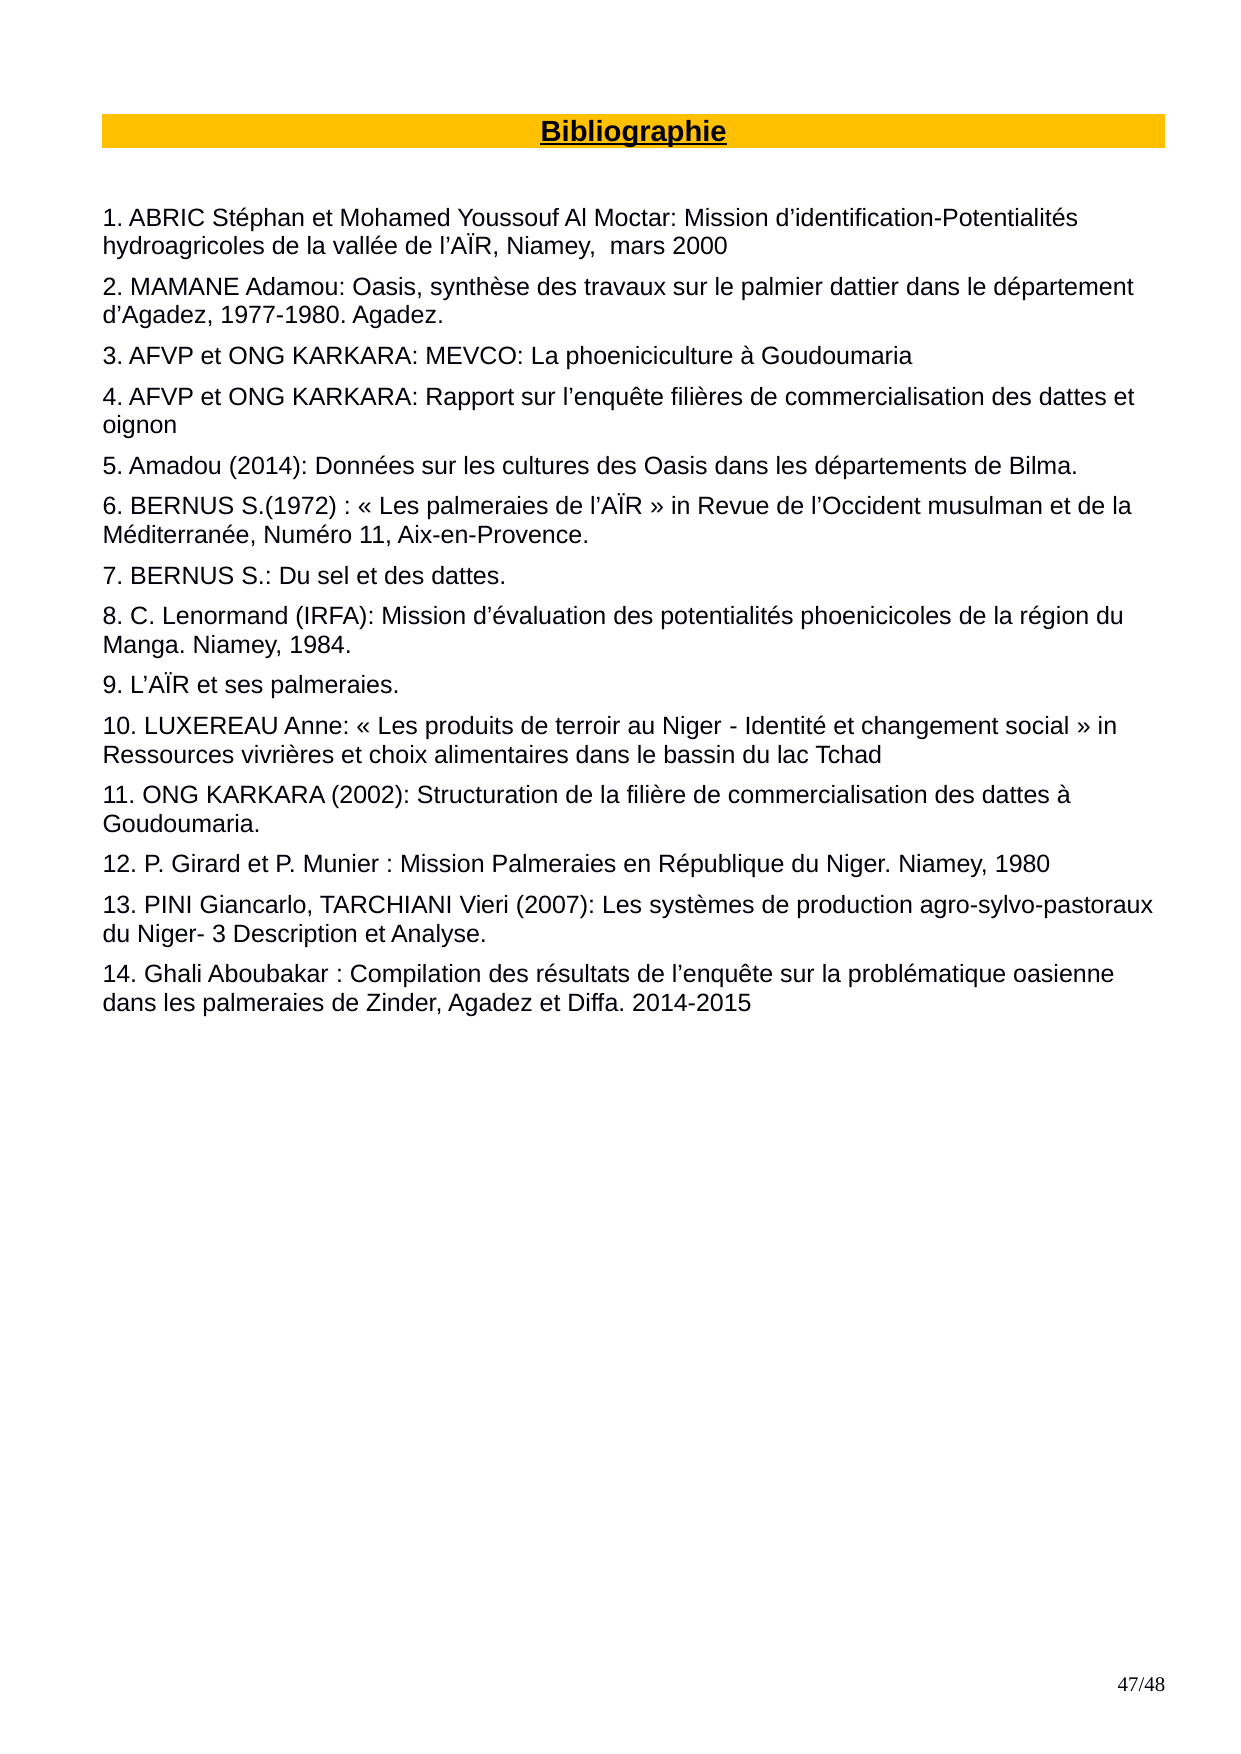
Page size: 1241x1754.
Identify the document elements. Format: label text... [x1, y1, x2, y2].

text 8. C. Lenormand (IRFA): Mission d’évaluation des potentialités phoenicicoles de la région du Manga. Niamey, 1984. [102, 601, 1165, 659]
text 4. AFVP et ONG KARKARA: Rapport sur l’enquête filières de commercialisation des dattes et oignon [102, 382, 1165, 439]
text 5. Amadou (2014): Données sur les cultures des Oasis dans les départements de Bilma. [102, 451, 1165, 479]
text 7. BERNUS S.: Du sel et des dattes. [102, 561, 1165, 589]
text 3. AFVP et ONG KARKARA: MEVCO: La phoeniciculture à Goudoumaria [102, 341, 1165, 370]
text 1. ABRIC Stéphan et Mohamed Youssouf Al Moctar: Mission d’identification-Potentialités hydroagricoles de la vallée de l’AÏR, Niamey, mars 2000 [102, 202, 1165, 260]
text 12. P. Girard et P. Munier : Mission Palmeraies en République du Niger. Niamey, 1980 [102, 849, 1165, 878]
text 2. MAMANE Adamou: Oasis, synthèse des travaux sur le palmier dattier dans le département d’Agadez, 1977-1980. Agadez. [102, 272, 1165, 329]
text 13. PINI Giancarlo, TARCHIANI Vieri (2007): Les systèmes de production agro-sylvo-pastoraux du Niger- 3 Description et Analyse. [102, 890, 1165, 947]
text 11. ONG KARKARA (2002): Structuration de la filière de commercialisation des dattes à Goudoumaria. [102, 780, 1165, 838]
subtitle Bibliographie [102, 114, 1165, 148]
text 6. BERNUS S.(1972) : « Les palmeraies de l’AÏR » in Revue de l’Occident musulman et de la Méditerranée, Numéro 11, Aix-en-Provence. [102, 491, 1165, 549]
text 14. Ghali Aboubakar : Compilation des résultats de l’enquête sur la problématique oasienne dans les palmeraies de Zinder, Agadez et Diffa. 2014-2015 [102, 959, 1165, 1017]
text 9. L’AÏR et ses palmeraies. [102, 670, 1165, 699]
text 10. LUXEREAU Anne: « Les produits de terroir au Niger - Identité et changement social » in Ressources vivrières et choix alimentaires dans le bassin du lac Tchad [102, 711, 1165, 768]
